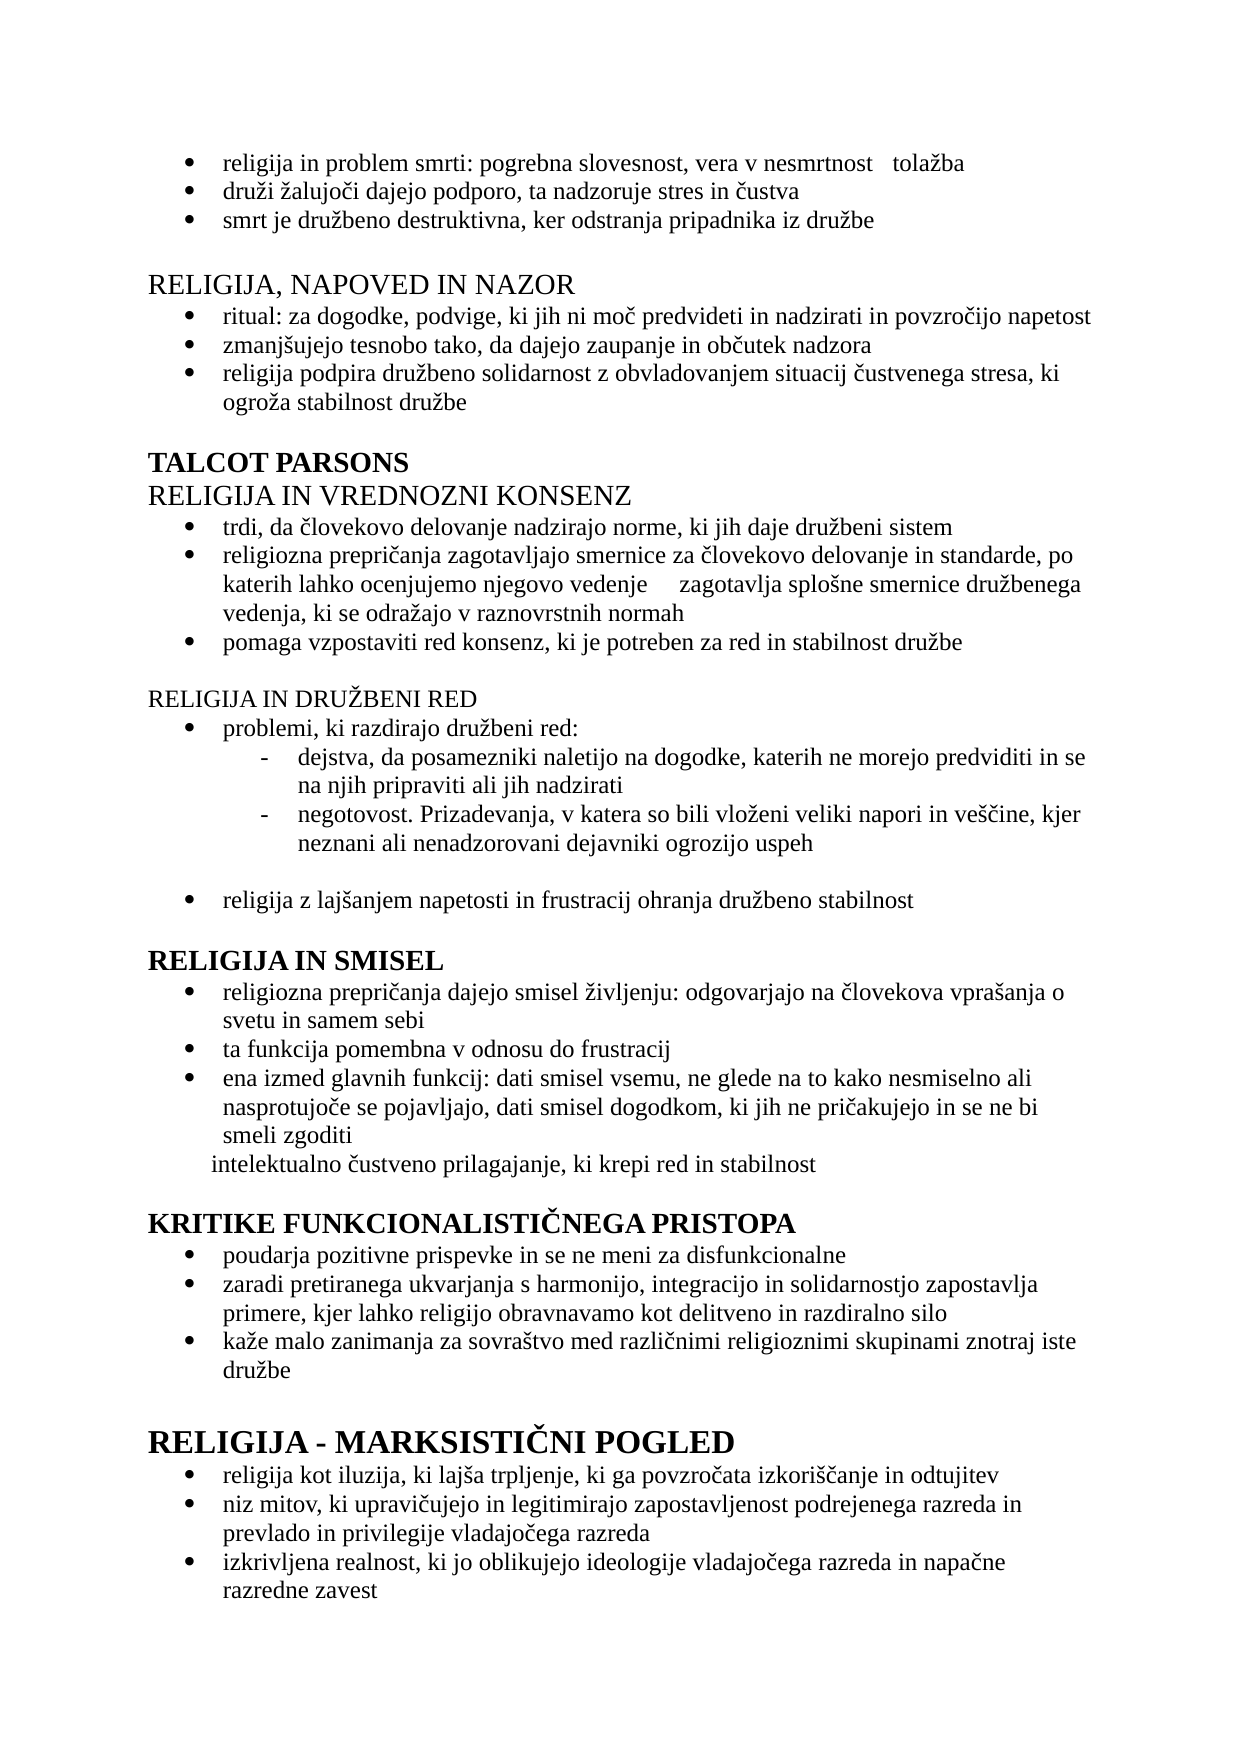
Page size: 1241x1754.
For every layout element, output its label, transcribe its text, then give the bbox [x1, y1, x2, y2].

list ta funkcija pomembna v odnosu do frustracij [185, 1034, 1093, 1063]
text RELIGIJA IN DRUŽBENI RED [148, 684, 1093, 713]
list zmanjšujejo tesnobo tako, da dajejo zaupanje in občutek nadzora [185, 330, 1093, 358]
list religija in problem smrti: pogrebna slovesnost, vera v nesmrtnosttolažba [185, 148, 1093, 176]
list ritual: za dogodke, podvige, ki jih ni moč predvideti in nadzirati in povzročijo napetost [185, 301, 1093, 330]
list religiozna prepričanja zagotavljajo smernice za človekovo delovanje in standarde, po katerih lahko ocenjujemo njegovo vedenje  zagotavlja splošne smernice družbenega vedenja, ki se odražajo v raznovrstnih normah [185, 541, 1093, 627]
text KRITIKE FUNKCIONALISTIČNEGA PRISTOPA [148, 1207, 1093, 1240]
list dejstva, da posamezniki naletijo na dogodke, katerih ne morejo predviditi in se na njih pripraviti ali jih nadzirati [260, 742, 1093, 799]
list negotovost. Prizadevanja, v katera so bili vloženi veliki napori in veščine, kjer neznani ali nenadzorovani dejavniki ogrozijo uspeh [260, 799, 1093, 857]
text  intelektualno čustveno prilagajanje, ki krepi red in stabilnost [185, 1149, 1093, 1178]
list religiozna prepričanja dajejo smisel življenju: odgovarjajo na človekova vprašanja o svetu in samem sebi [185, 977, 1093, 1034]
list izkrivljena realnost, ki jo oblikujejo ideologije vladajočega razreda in napačne razredne zavest [185, 1547, 1093, 1604]
text TALCOT PARSONS [148, 445, 1093, 478]
list ena izmed glavnih funkcij: dati smisel vsemu, ne glede na to kako nesmiselno ali nasprotujoče se pojavljajo, dati smisel dogodkom, ki jih ne pričakujejo in se ne bi smeli zgoditi [185, 1063, 1093, 1149]
list problemi, ki razdirajo družbeni red: [185, 713, 1093, 742]
list religija podpira družbeno solidarnost z obvladovanjem situacij čustvenega stresa, ki ogroža stabilnost družbe [185, 358, 1093, 416]
list druži žalujoči dajejo podporo, ta nadzoruje stres in čustva [185, 176, 1093, 205]
list niz mitov, ki upravičujejo in legitimirajo zapostavljenost podrejenega razreda in prevlado in privilegije vladajočega razreda [185, 1489, 1093, 1547]
list trdi, da človekovo delovanje nadzirajo norme, ki jih daje družbeni sistem [185, 512, 1093, 541]
list poudarja pozitivne prispevke in se ne meni za disfunkcionalne [185, 1240, 1093, 1269]
list religija z lajšanjem napetosti in frustracij ohranja družbeno stabilnost [185, 886, 1093, 914]
text RELIGIJA IN SMISEL [148, 943, 1093, 977]
text RELIGIJA - MARKSISTIČNI POGLED [148, 1422, 1093, 1461]
list pomaga vzpostaviti red konsenz, ki je potreben za red in stabilnost družbe [185, 627, 1093, 656]
list zaradi pretiranega ukvarjanja s harmonijo, integracijo in solidarnostjo zapostavlja primere, kjer lahko religijo obravnavamo kot delitveno in razdiralno silo [185, 1269, 1093, 1326]
text RELIGIJA IN VREDNOZNI KONSENZ [148, 478, 1093, 512]
list smrt je družbeno destruktivna, ker odstranja pripadnika iz družbe [185, 205, 1093, 234]
list religija kot iluzija, ki lajša trpljenje, ki ga povzročata izkoriščanje in odtujitev [185, 1461, 1093, 1489]
list kaže malo zanimanja za sovraštvo med različnimi religioznimi skupinami znotraj iste družbe [185, 1326, 1093, 1384]
text RELIGIJA, NAPOVED IN NAZOR [148, 267, 1093, 301]
